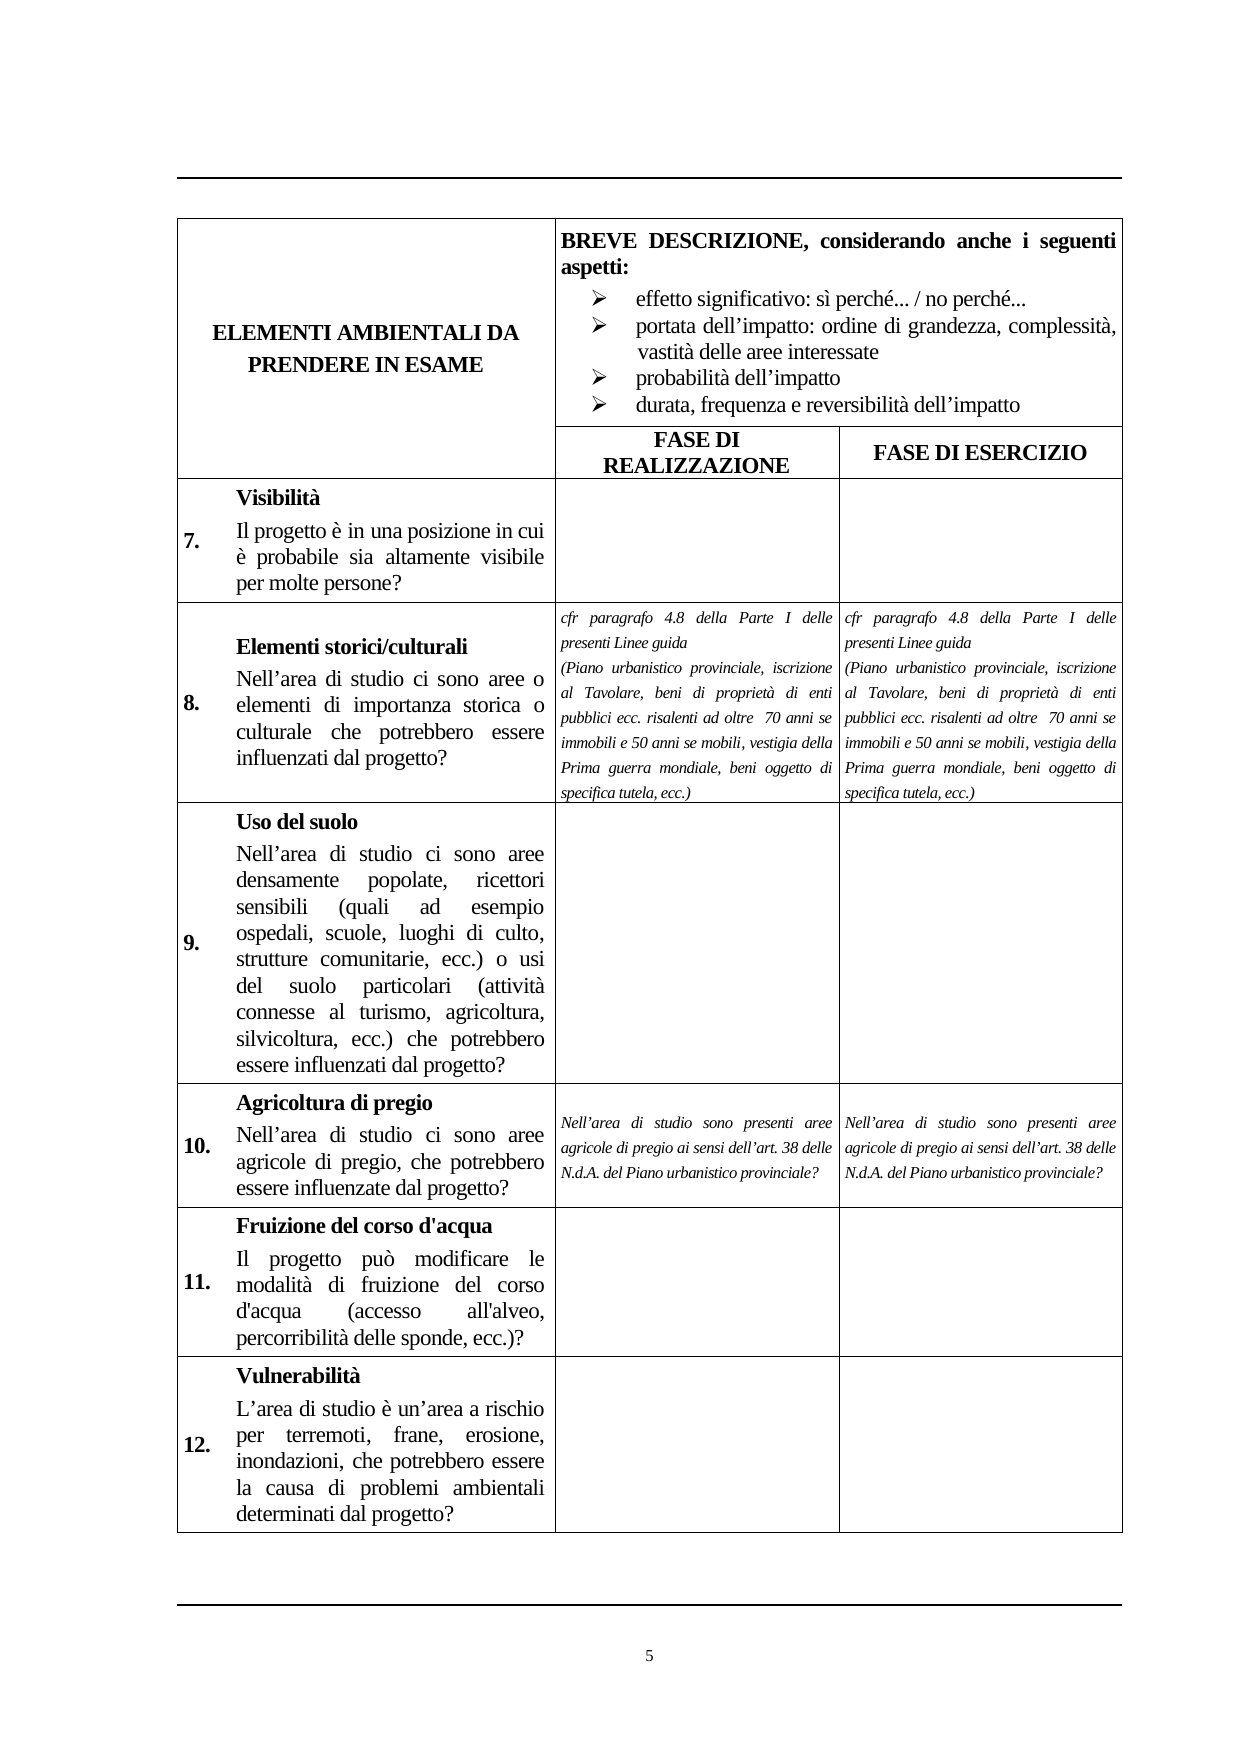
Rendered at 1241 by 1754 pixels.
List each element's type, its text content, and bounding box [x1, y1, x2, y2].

table_cell [840, 1357, 1122, 1532]
table_header BREVE DESCRIZIONE, considerando anche i seguenti aspetti: effetto significativo: sì perché... / no perché... portata dell’impatto: ordine di grandezza, complessità, vastità delle aree interessate probabilità dell’impatto durata, frequenza e reversibilità dell’impatto [556, 219, 1122, 426]
table_cell Uso del suolo Nell’area di studio ci sono aree densamente popolate, ricettori sensibili (quali ad esempio ospedali, scuole, luoghi di culto, strutture comunitarie, ecc.) o usi del suolo particolari (attività connesse al turismo, agricoltura, silvicoltura, ecc.) che potrebbero essere influenzati dal progetto? [230, 803, 555, 1083]
table_cell [178, 1084, 230, 1207]
table_cell Nell’area di studio sono presenti aree agricole di pregio ai sensi dell’art. 38 delle N.d.A. del Piano urbanistico provinciale? [840, 1084, 1122, 1207]
table_cell cfr paragrafo 4.8 della Parte I delle presenti Linee guida (Piano urbanistico provinciale, iscrizione al Tavolare, beni di proprietà di enti pubblici ecc. risalenti ad oltre 70 anni se immobili e 50 anni se mobili, vestigia della Prima guerra mondiale, beni oggetto di specifica tutela, ecc.) [840, 603, 1122, 802]
table_cell Fruizione del corso d'acqua Il progetto può modificare le modalità di fruizione del corso d'acqua (accesso all'alveo, percorribilità delle sponde, ecc.)? [230, 1208, 555, 1356]
table_cell Nell’area di studio sono presenti aree agricole di pregio ai sensi dell’art. 38 delle N.d.A. del Piano urbanistico provinciale? [556, 1084, 839, 1207]
table_cell FASE DI REALIZZAZIONE [556, 427, 839, 478]
table_cell cfr paragrafo 4.8 della Parte I delle presenti Linee guida (Piano urbanistico provinciale, iscrizione al Tavolare, beni di proprietà di enti pubblici ecc. risalenti ad oltre 70 anni se immobili e 50 anni se mobili, vestigia della Prima guerra mondiale, beni oggetto di specifica tutela, ecc.) [556, 603, 839, 802]
table_cell [178, 603, 230, 802]
table_cell [840, 803, 1122, 1083]
table_cell Vulnerabilità L’area di studio è un’area a rischio per terremoti, frane, erosione, inondazioni, che potrebbero essere la causa di problemi ambientali determinati dal progetto? [230, 1357, 555, 1532]
table_cell [178, 803, 230, 1083]
table_cell [840, 479, 1122, 602]
table_cell [556, 1208, 839, 1356]
table_header ELEMENTI AMBIENTALI DA PRENDERE IN ESAME [178, 219, 555, 478]
table_cell Visibilità Il progetto è in una posizione in cui è probabile sia altamente visibile per molte persone? [230, 479, 555, 602]
table_cell Elementi storici/culturali Nell’area di studio ci sono aree o elementi di importanza storica o culturale che potrebbero essere influenzati dal progetto? [230, 603, 555, 802]
table_cell FASE DI ESERCIZIO [840, 427, 1122, 478]
table_cell [178, 1357, 230, 1532]
table_cell [556, 1357, 839, 1532]
table_cell Agricoltura di pregio Nell’area di studio ci sono aree agricole di pregio, che potrebbero essere influenzate dal progetto? [230, 1084, 555, 1207]
table_cell [178, 1208, 230, 1356]
table_cell [178, 479, 230, 602]
table_cell [556, 479, 839, 602]
table_cell [556, 803, 839, 1083]
table_cell [840, 1208, 1122, 1356]
